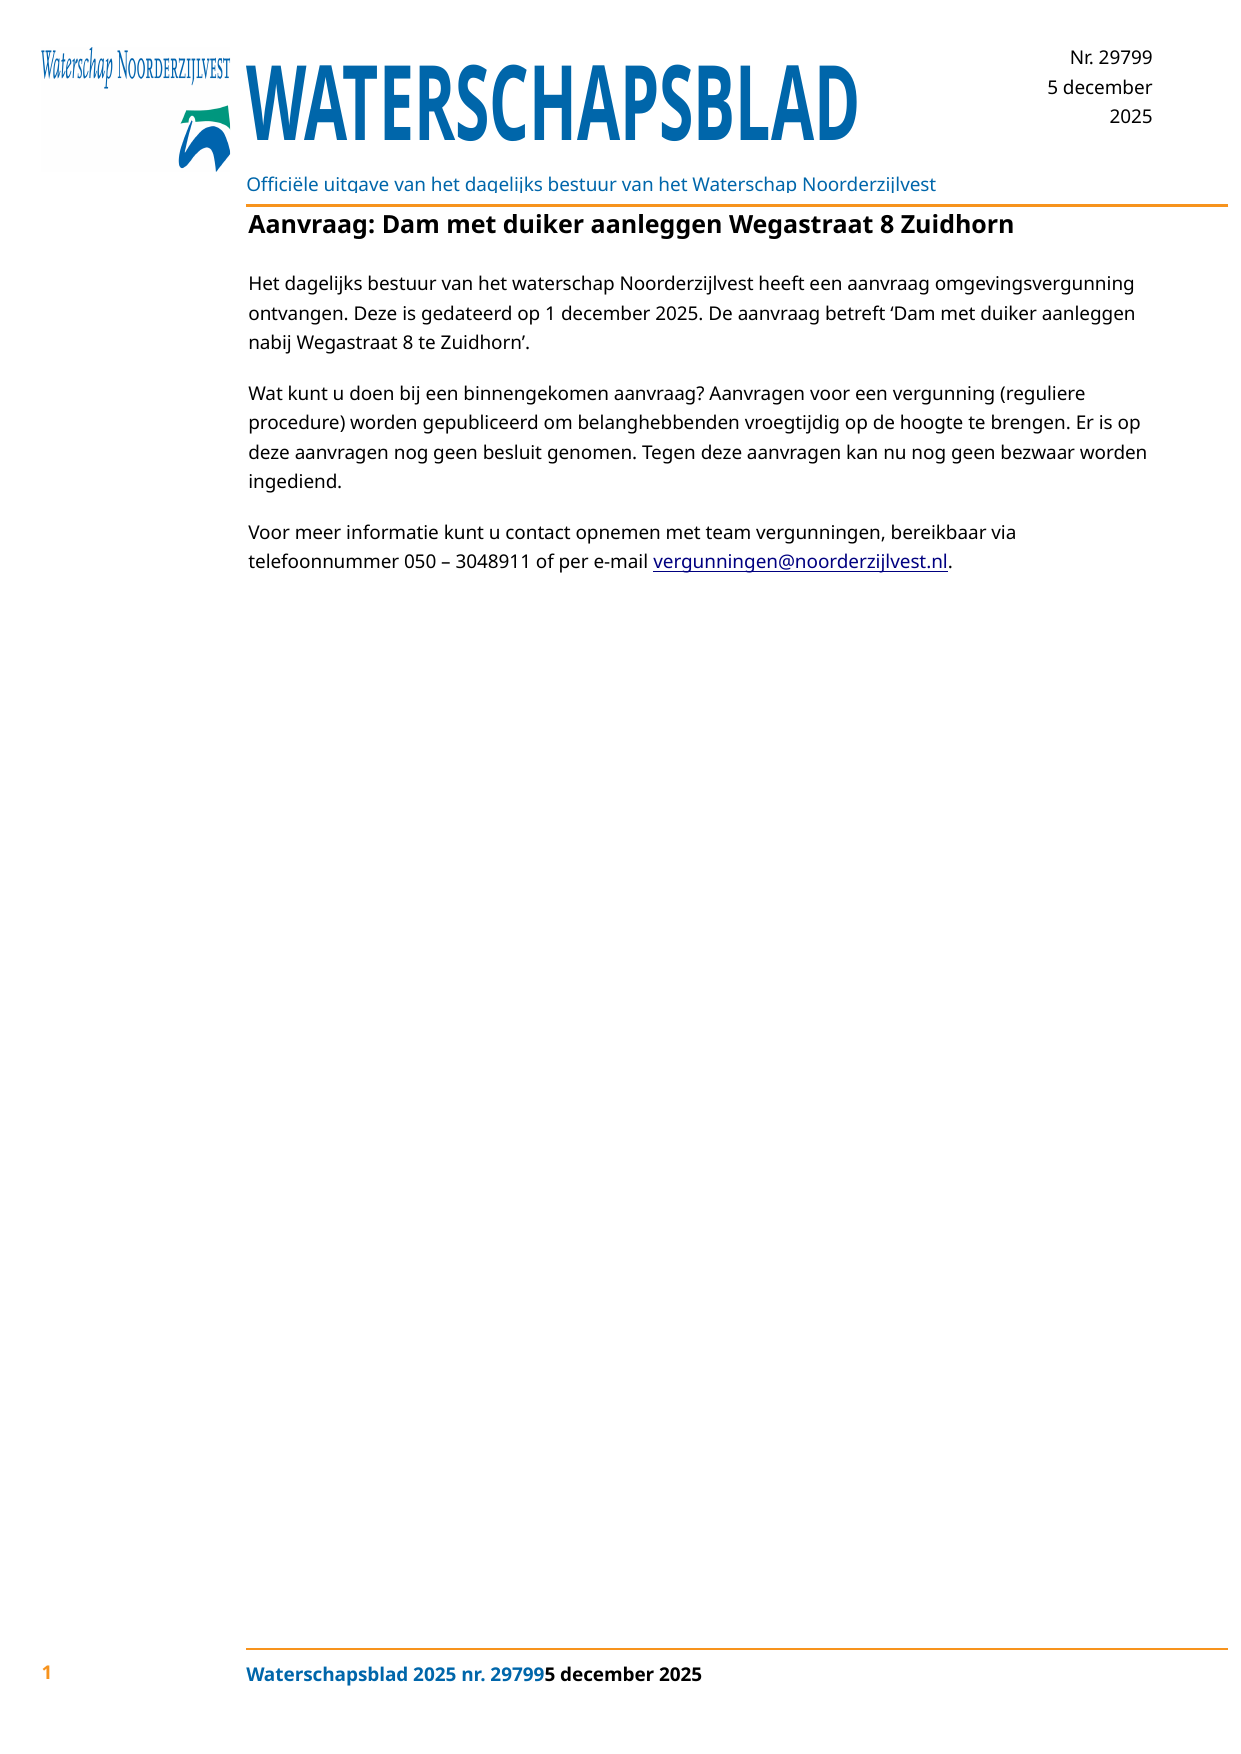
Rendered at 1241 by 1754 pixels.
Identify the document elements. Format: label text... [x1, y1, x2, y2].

picture [41, 47, 231, 172]
text Aanvraag: Dam met duiker aanleggen Wegastraat 8 Zuidhorn [248, 207, 1152, 241]
text Voor meer informatie kunt u contact opnemen met team vergunningen, bereikbaar via telefoonnummer 050 – 3048911 of per e-mail vergunningen@noorderzijlvest.nl. [248, 519, 1152, 574]
text Het dagelijks bestuur van het waterschap Noorderzijlvest heeft een aanvraag omgevingsvergunning ontvangen. Deze is gedateerd op 1 december 2025. De aanvraag betreft ‘Dam met duiker aanleggen nabij Wegastraat 8 te Zuidhorn’. [248, 270, 1152, 355]
text Wat kunt u doen bij een binnengekomen aanvraag? Aanvragen voor een vergunning (reguliere procedure) worden gepubliceerd om belanghebbenden vroegtijdig op de hoogte te brengen. Er is op deze aanvragen nog geen besluit genomen. Tegen deze aanvragen kan nu nog geen bezwaar worden ingediend. [248, 380, 1152, 494]
